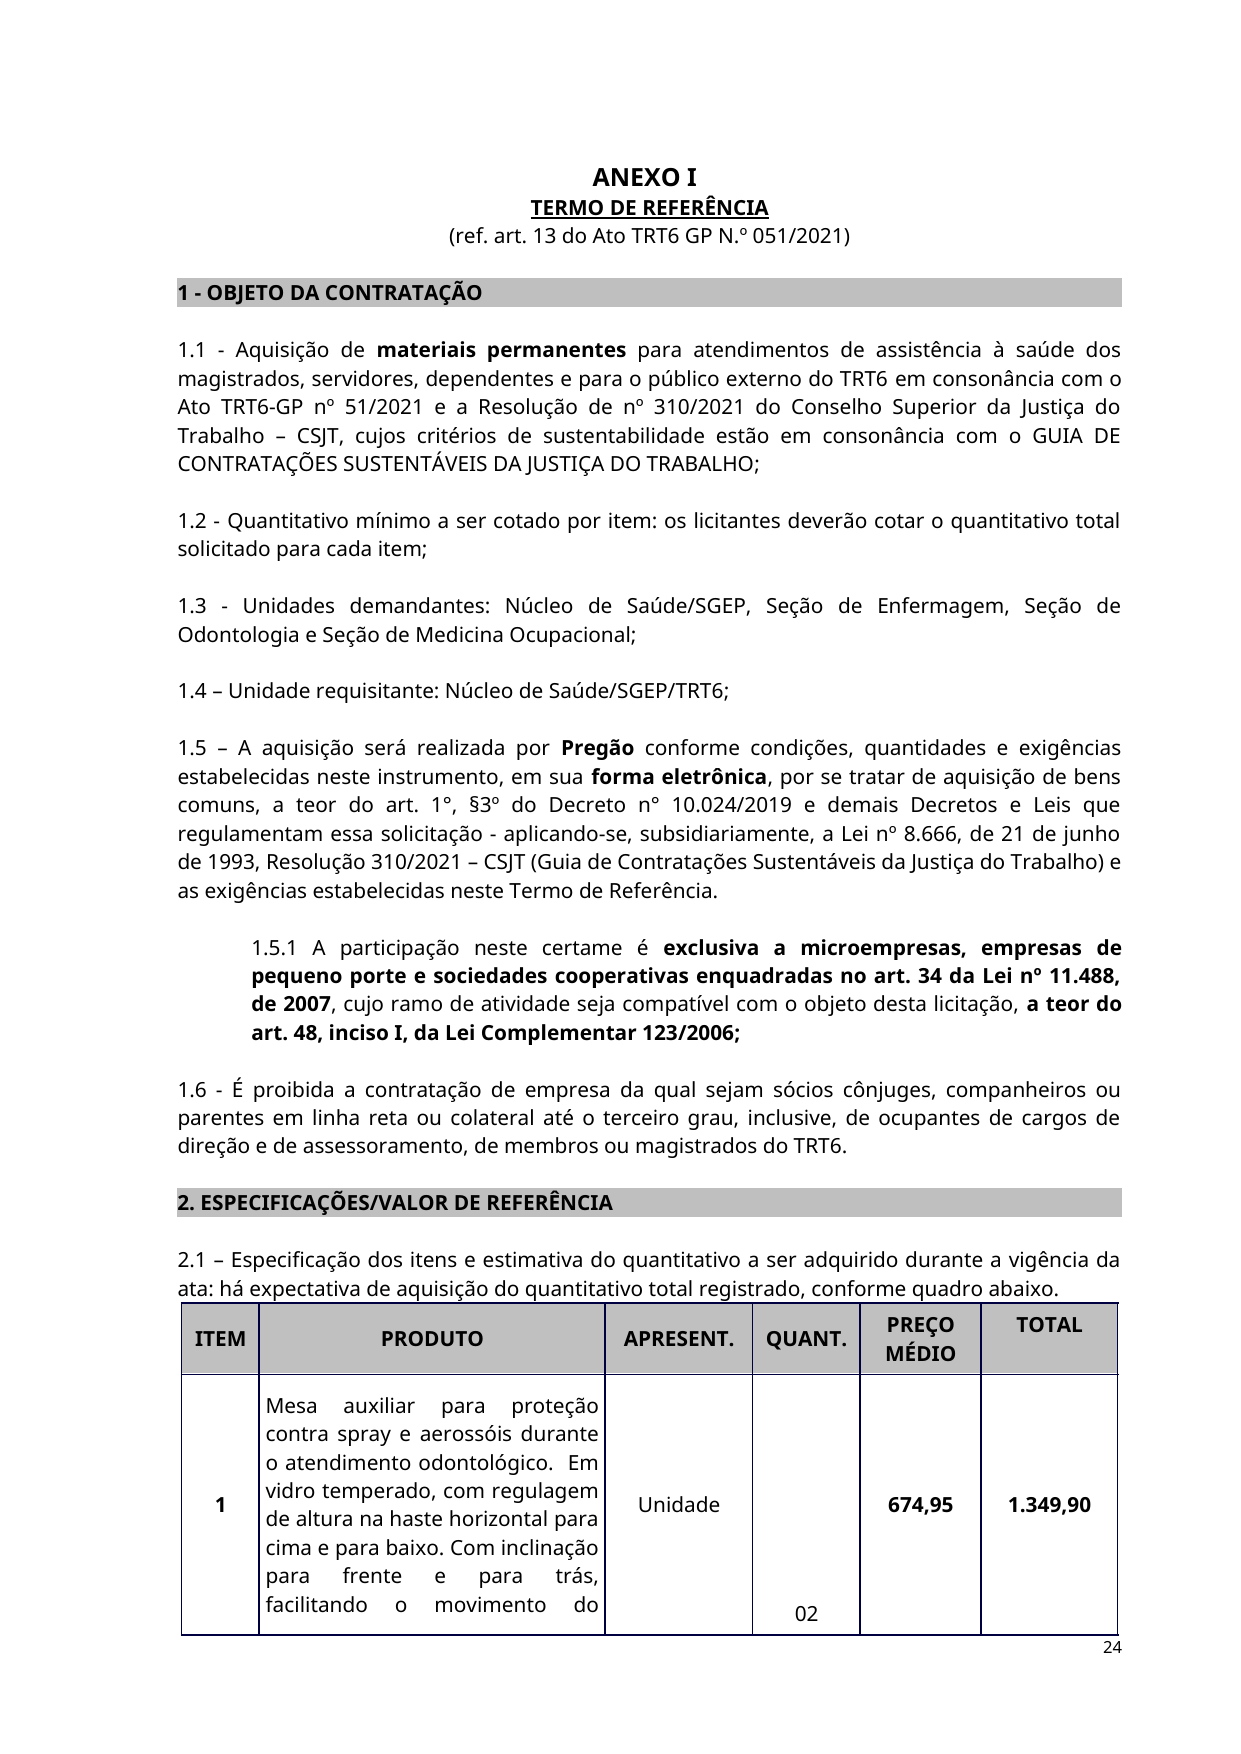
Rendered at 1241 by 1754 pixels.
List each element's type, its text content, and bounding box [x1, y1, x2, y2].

text 1.6 - É proibida a contratação de empresa da qual sejam sócios cônjuges, companheiros ou parentes em linha reta ou colateral até o terceiro grau, inclusive, de ocupantes de cargos de direção e de assessoramento, de membros ou magistrados do TRT6. [177, 1075, 1122, 1160]
text 1.5 – A aquisição será realizada por Pregão conforme condições, quantidades e exigências estabelecidas neste instrumento, em sua forma eletrônica, por se tratar de aquisição de bens comuns, a teor do art. 1°, §3º do Decreto n° 10.024/2019 e demais Decretos e Leis que regulamentam essa solicitação - aplicando-se, subsidiariamente, a Lei nº 8.666, de 21 de junho de 1993, Resolução 310/2021 – CSJT (Guia de Contratações Sustentáveis da Justiça do Trabalho) e as exigências estabelecidas neste Termo de Referência. [177, 733, 1122, 904]
table_header TOTAL [982, 1304, 1117, 1373]
text 1.3 - Unidades demandantes: Núcleo de Saúde/SGEP, Seção de Enfermagem, Seção de Odontologia e Seção de Medicina Ocupacional; [177, 591, 1122, 648]
text (ref. art. 13 do Ato TRT6 GP N.º 051/2021) [177, 222, 1122, 250]
text 1.2 - Quantitativo mínimo a ser cotado por item: os licitantes deverão cotar o quantitativo total solicitado para cada item; [177, 506, 1122, 563]
table_cell 1.349,90 [982, 1375, 1117, 1634]
table_header PRODUTO [260, 1304, 604, 1373]
text 2.1 – Especificação dos itens e estimativa do quantitativo a ser adquirido durante a vigência da ata: há expectativa de aquisição do quantitativo total registrado, conforme quadro abaixo. [177, 1245, 1122, 1302]
table_header QUANT. [753, 1304, 859, 1373]
table_cell 02 [753, 1375, 859, 1634]
text 1 - OBJETO DA CONTRATAÇÃO [177, 278, 1122, 307]
text 1.1 - Aquisição de materiais permanentes para atendimentos de assistência à saúde dos magistrados, servidores, dependentes e para o público externo do TRT6 em consonância com o Ato TRT6-GP nº 51/2021 e a Resolução de nº 310/2021 do Conselho Superior da Justiça do Trabalho – CSJT, cujos critérios de sustentabilidade estão em consonância com o GUIA DE CONTRATAÇÕES SUSTENTÁVEIS DA JUSTIÇA DO TRABALHO; [177, 335, 1122, 478]
text TERMO DE REFERÊNCIA [177, 193, 1122, 222]
text 2. ESPECIFICAÇÕES/VALOR DE REFERÊNCIA [177, 1188, 1122, 1217]
text 1.5.1 A participação neste certame é exclusiva a microempresas, empresas de pequeno porte e sociedades cooperativas enquadradas no art. 34 da Lei nº 11.488, de 2007, cujo ramo de atividade seja compatível com o objeto desta licitação, a teor do art. 48, inciso I, da Lei Complementar 123/2006; [251, 933, 1122, 1046]
table_header ITEM [182, 1304, 258, 1373]
table_cell Unidade [606, 1375, 752, 1634]
table_cell Mesa auxiliar para proteção contra spray e aerossóis durante o atendimento odontológico. Em vidro temperado, com regulagem de altura na haste horizontal para cima e para baixo. Com inclinação para frente e para trás, facilitando o movimento do [260, 1375, 604, 1634]
table_header APRESENT. [606, 1304, 752, 1373]
text 1.4 – Unidade requisitante: Núcleo de Saúde/SGEP/TRT6; [177, 677, 1122, 705]
text ANEXO I [177, 159, 1118, 193]
table_cell 674,95 [861, 1375, 980, 1634]
table_cell 1 [182, 1375, 258, 1634]
table_header PREÇO MÉDIO [861, 1304, 980, 1373]
